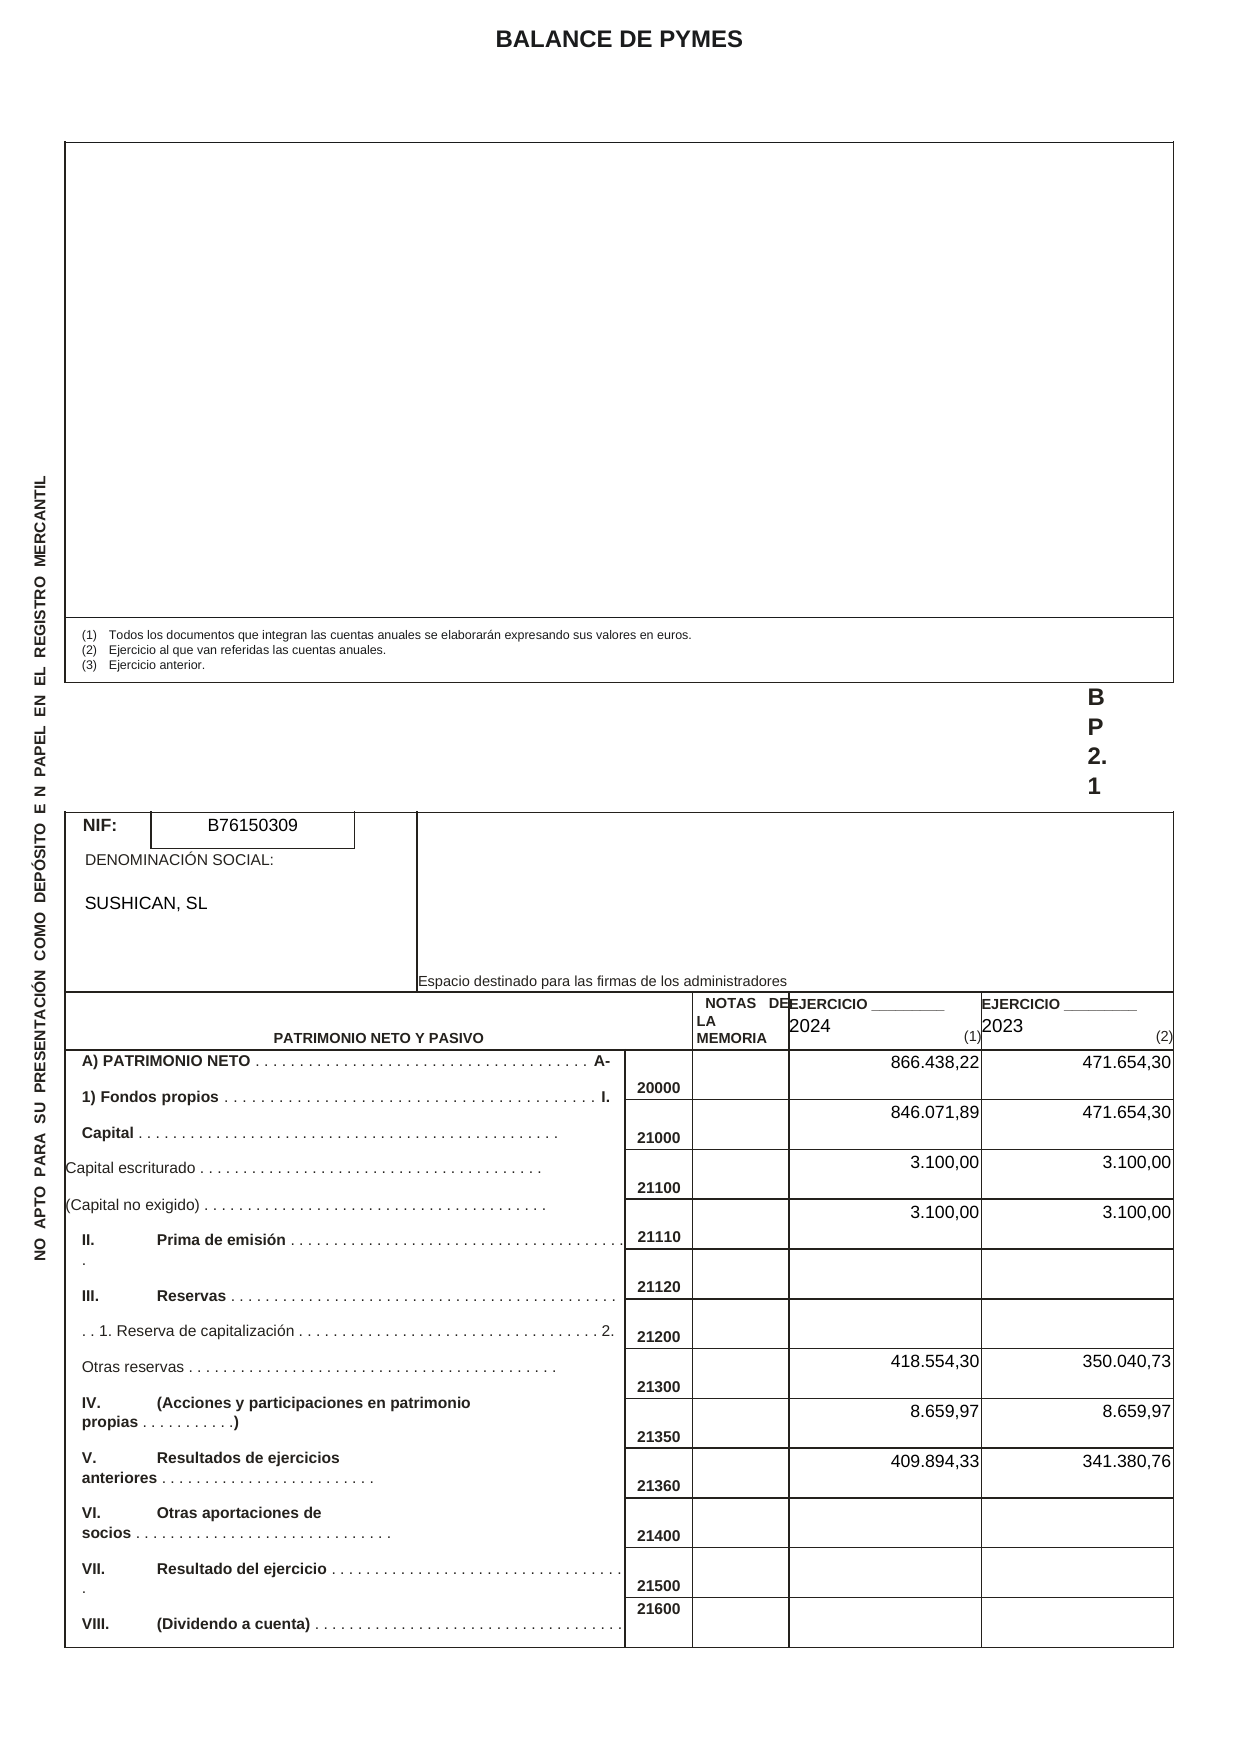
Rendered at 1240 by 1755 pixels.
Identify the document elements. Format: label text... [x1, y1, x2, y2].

table_cell [693, 1150, 788, 1198]
table_cell [693, 1051, 788, 1099]
table_cell 418.554,30 [790, 1349, 981, 1397]
table_cell 21100 [626, 1150, 692, 1198]
table_cell 21350 [626, 1399, 692, 1447]
table_cell EJERCICIO _________ 2023 (2) [982, 993, 1173, 1049]
table_cell 3.100,00 [790, 1200, 981, 1248]
table_cell [789, 143, 1173, 616]
table_header B76150309 [152, 813, 354, 847]
table_cell [982, 1250, 1173, 1298]
table_cell [693, 1200, 788, 1248]
table_cell [66, 143, 625, 616]
table_cell [693, 1250, 788, 1298]
table_cell 21400 [626, 1499, 692, 1547]
table_cell 3.100,00 [790, 1150, 981, 1198]
table_cell EJERCICIO _________ 2024 (1) [790, 993, 981, 1049]
table_cell [790, 1300, 981, 1348]
table_header [981, 813, 1173, 991]
table_cell PATRIMONIO NETO Y PASIVO [66, 993, 692, 1049]
table_cell [693, 1548, 788, 1597]
table_cell [790, 1499, 981, 1547]
table_cell 846.071,89 [790, 1100, 981, 1148]
table_cell [693, 1349, 788, 1397]
table_cell 341.380,76 [982, 1449, 1173, 1497]
table_header [355, 813, 416, 991]
table_cell [693, 1598, 788, 1646]
table_cell NOTAS DE LA MEMORIA [693, 993, 788, 1049]
table_cell 21200 [626, 1300, 692, 1348]
table_header Espacio destinado para las firmas de los administradores [418, 813, 789, 991]
table_cell [982, 1548, 1173, 1597]
table_header NIF: SUSHICAN, SL [66, 813, 151, 991]
table_cell [693, 1499, 788, 1547]
table_cell 350.040,73 [982, 1349, 1173, 1397]
table_cell Todos los documentos que integran las cuentas anuales se elaborarán expresando sus valores en euros. Ejercicio al que van referidas las cuentas anuales. Ejercicio anterior. [66, 618, 789, 682]
table_cell 21110 [626, 1200, 692, 1248]
table_cell [625, 143, 789, 616]
table_header [789, 813, 981, 991]
table_cell [790, 1598, 981, 1646]
table_cell [789, 618, 1173, 682]
table_cell 471.654,30 [982, 1100, 1173, 1148]
table_cell 21600 [626, 1598, 692, 1646]
table_cell 471.654,30 [982, 1051, 1173, 1099]
table_cell [693, 1300, 788, 1348]
table_cell [693, 1399, 788, 1447]
table_cell 409.894,33 [790, 1449, 981, 1497]
table_cell 3.100,00 [982, 1150, 1173, 1198]
table_cell 21300 [626, 1349, 692, 1397]
table_cell [693, 1100, 788, 1148]
table_cell [693, 1449, 788, 1497]
table_cell 21360 [626, 1449, 692, 1497]
subtitle BP2.1 [1087, 683, 1111, 799]
table_cell [790, 1250, 981, 1298]
table_cell 8.659,97 [982, 1399, 1173, 1447]
table_cell 21120 [626, 1250, 692, 1298]
table_cell 866.438,22 [790, 1051, 981, 1099]
table_cell 21500 [626, 1548, 692, 1597]
table_cell [982, 1499, 1173, 1547]
table_cell 8.659,97 [790, 1399, 981, 1447]
table_cell A) PATRIMONIO NETO . . . . . . . . . . . . . . . . . . . . . . . . . . . . . . . . . . . . . . A-1) Fondos propios . . . . . . . . . . . . . . . . . . . . . . . . . . . . . . . . . . . . . . . . . I. Capital . . . . . . . . . . . . . . . . . . . . . . . . . . . . . . . . . . . . . . . . . . . . . . . . . Capital escriturado . . . . . . . . . . . . . . . . . . . . . . . . . . . . . . . . . . . . . . . . (Capital no exigido) . . . . . . . . . . . . . . . . . . . . . . . . . . . . . . . . . . . . . . . . Prima de emisión . . . . . . . . . . . . . . . . . . . . . . . . . . . . . . . . . . . . . . . . Reservas . . . . . . . . . . . . . . . . . . . . . . . . . . . . . . . . . . . . . . . . . . . . . . . 1. Reserva de capitalización . . . . . . . . . . . . . . . . . . . . . . . . . . . . . . . . . . . 2. Otras reservas . . . . . . . . . . . . . . . . . . . . . . . . . . . . . . . . . . . . . . . . . . . (Acciones y participaciones en patrimonio propias . . . . . . . . . . .) Resultados de ejercicios anteriores . . . . . . . . . . . . . . . . . . . . . . . . . Otras aportaciones de socios . . . . . . . . . . . . . . . . . . . . . . . . . . . . . . Resultado del ejercicio . . . . . . . . . . . . . . . . . . . . . . . . . . . . . . . . . . . (Dividendo a cuenta) . . . . . . . . . . . . . . . . . . . . . . . . . . . . . . . . . . . . . Ajustes en patrimonio neto . . . . . . . . . . . . . . . . . . . . . . . . . . . . . . . . Subvenciones, donaciones y legados recibidos . . . . . . . . . . . . . . . B) PASIVO NO CORRIENTE . . . . . . . . . . . . . . . . . . . . . . . . . . . . . . . . . . Provisiones a largo plazo . . . . . . . . . . . . . . . . . . . . . . . . . . . . . . . . . Deudas a largo plazo . . . . . . . . . . . . . . . . . . . . . . . . . . . . . . . . . . . . . 1. Deudas con entidades de crédito . . . . . . . . . . . . . . . . . . . . . . . . . . . . . 2. Acreedores por arrendamiento financiero . . . . . . . . . . . . . . . . . . . . . . 3. Otras deudas a largo plazo . . . . . . . . . . . . . . . . . . . . . . . . . . . . . . . . . Deudas con empresas del grupo y asociadas a largo plazo . . . . . Pasivos por impuesto diferido . . . . . . . . . . . . . . . . . . . . . . . . . . . . . V. Periodificaciones a largo plazo . . . . . . . . . . . . . . . . . . . . . . . . . . . . . Acreedores comerciales no corrientes . . . . . . . . . . . . . . . . . . . . . . Deuda con características especiales a largo plazo . . . . . . . . . . . . [66, 1051, 624, 1646]
table_cell [982, 1598, 1173, 1646]
table_cell DENOMINACIÓN SOCIAL: [151, 849, 354, 991]
table_cell [790, 1548, 981, 1597]
table_cell 3.100,00 [982, 1200, 1173, 1248]
table_cell 20000 [626, 1051, 692, 1099]
table_cell 21000 [626, 1100, 692, 1148]
table_cell [982, 1300, 1173, 1348]
